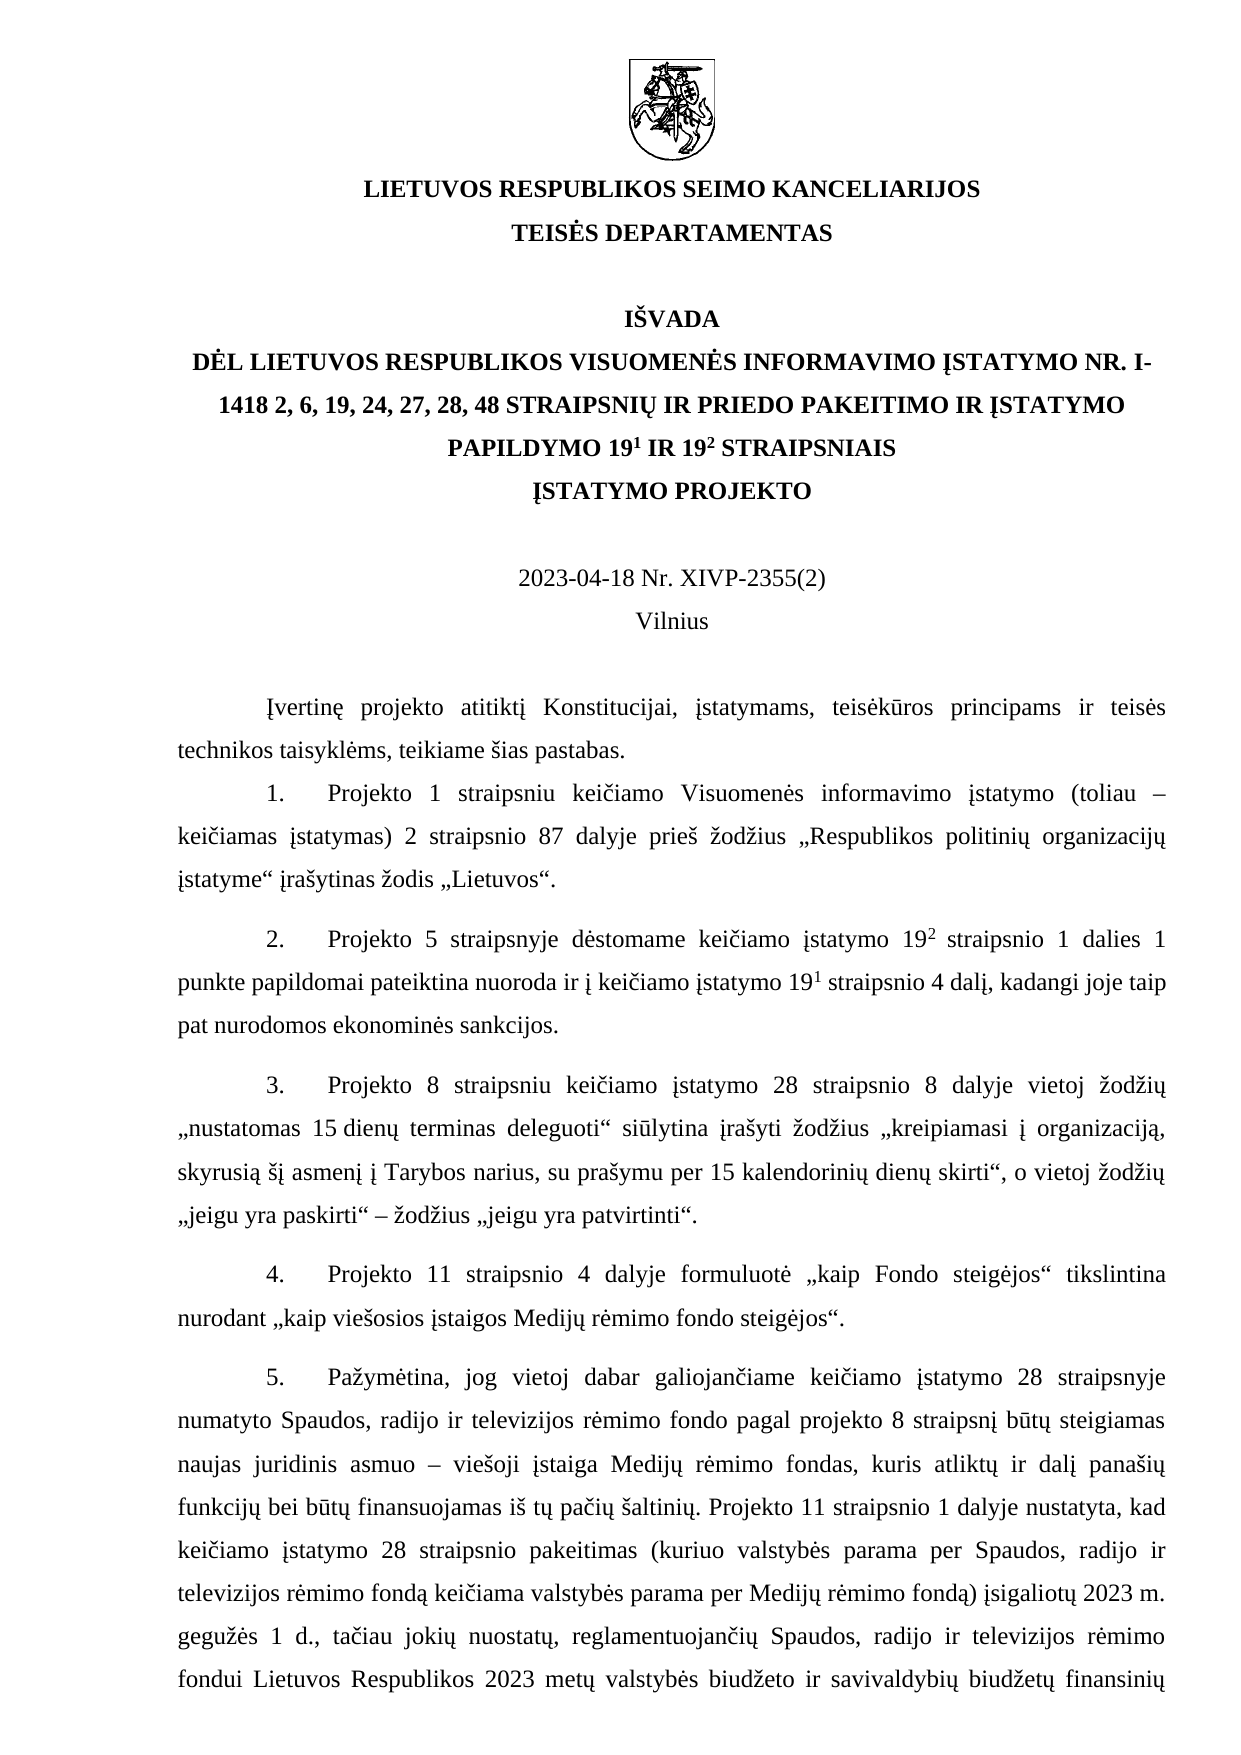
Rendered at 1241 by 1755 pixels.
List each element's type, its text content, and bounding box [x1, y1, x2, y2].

text 2023-04-18 Nr. XIVP-2355(2) [177, 563, 1167, 591]
text įstatymo PROJEKTO [177, 476, 1167, 505]
list Projekto 8 straipsniu keičiamo įstatymo 28 straipsnio 8 dalyje vietoj žodžių „nustatomas 15 dienų terminas deleguoti“ siūlytina įrašyti žodžius „kreipiamasi į organizaciją, skyrusią šį asmenį į Tarybos narius, su prašymu per 15 kalendorinių dienų skirti“, o vietoj žodžių „jeigu yra paskirti“ – žodžius „jeigu yra patvirtinti“. [177, 1070, 1167, 1228]
list Pažymėtina, jog vietoj dabar galiojančiame keičiamo įstatymo 28 straipsnyje numatyto Spaudos, radijo ir televizijos rėmimo fondo pagal projekto 8 straipsnį būtų steigiamas naujas juridinis asmuo – viešoji įstaiga Medijų rėmimo fondas, kuris atliktų ir dalį panašių funkcijų bei būtų finansuojamas iš tų pačių šaltinių. Projekto 11 straipsnio 1 dalyje nustatyta, kad keičiamo įstatymo 28 straipsnio pakeitimas (kuriuo valstybės parama per Spaudos, radijo ir televizijos rėmimo fondą keičiama valstybės parama per Medijų rėmimo fondą) įsigaliotų 2023 m. gegužės 1 d., tačiau jokių nuostatų, reglamentuojančių Spaudos, radijo ir televizijos rėmimo fondui Lietuvos Respublikos 2023 metų valstybės biudžeto ir savivaldybių biudžetų finansinių [177, 1362, 1167, 1693]
list Projekto 1 straipsniu keičiamo Visuomenės informavimo įstatymo (toliau – keičiamas įstatymas) 2 straipsnio 87 dalyje prieš žodžius „Respublikos politinių organizacijų įstatyme“ įrašytinas žodis „Lietuvos“. [177, 778, 1167, 893]
text DĖL LIETUVOS RESPUBLIKOS VISUOMENĖS INFORMAVIMO ĮSTATYMO NR. I-1418 2, 6, 19, 24, 27, 28, 48 STRAIPSNIŲ IR PRIEDO PAKEITIMO IR ĮSTATYMO PAPILDYMO 191 IR 192 STRAIPSNIAIS [177, 347, 1167, 462]
list Projekto 5 straipsnyje dėstomame keičiamo įstatymo 192 straipsnio 1 dalies 1 punkte papildomai pateiktina nuoroda ir į keičiamo įstatymo 191 straipsnio 4 dalį, kadangi joje taip pat nurodomos ekonominės sankcijos. [177, 924, 1167, 1039]
subtitle TEISĖS DEPARTAMENTAS [177, 218, 1167, 246]
text LIETUVOS RESPUBLIKOS SEIMO KANCELIARIJOS [177, 174, 1167, 203]
text Įvertinę projekto atitiktį Konstitucijai, įstatymams, teisėkūros principams ir teisės technikos taisyklėms, teikiame šias pastabas. [177, 692, 1167, 764]
text Vilnius [177, 606, 1167, 634]
subtitle IŠVADA [177, 304, 1167, 333]
list Projekto 11 straipsnio 4 dalyje formuluotė „kaip Fondo steigėjos“ tikslintina nurodant „kaip viešosios įstaigos Medijų rėmimo fondo steigėjos“. [177, 1259, 1167, 1331]
